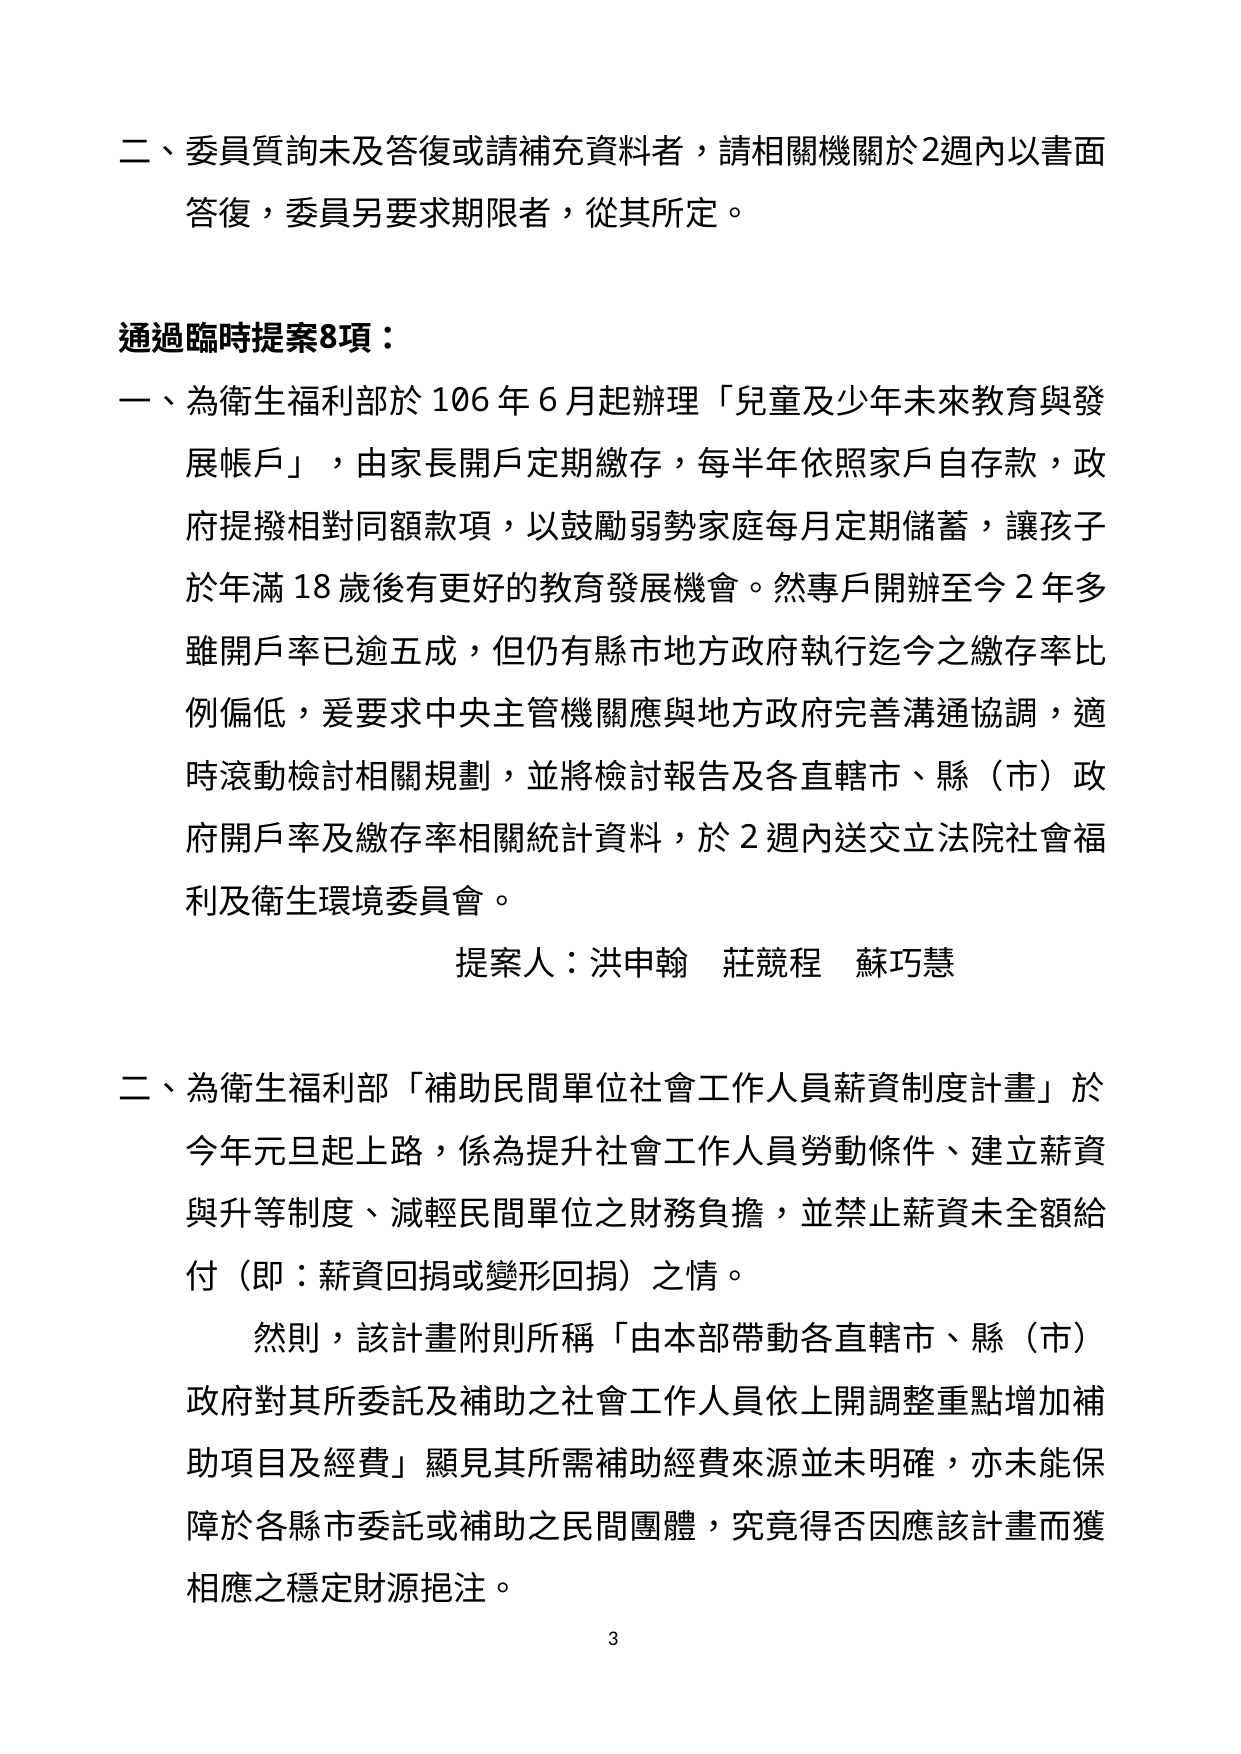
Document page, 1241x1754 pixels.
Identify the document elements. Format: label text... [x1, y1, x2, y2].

text 二、為衛生福利部「補助民間單位社會工作人員薪資制度計畫」於今年元旦起上路，係為提升社會工作人員勞動條件、建立薪資與升等制度、減輕民間單位之財務負擔，並禁止薪資未全額給付（即：薪資回捐或變形回捐）之情。 [118, 1044, 1107, 1294]
text 然則，該計畫附則所稱「由本部帶動各直轄市、縣（市）政府對其所委託及補助之社會工作人員依上開調整重點增加補助項目及經費」顯見其所需補助經費來源並未明確，亦未能保障於各縣市委託或補助之民間團體，究竟得否因應該計畫而獲相應之穩定財源挹注。 [187, 1294, 1107, 1607]
text 提案人：洪申翰 莊競程 蘇巧慧 [456, 919, 1107, 982]
text 一、為衛生福利部於106年6月起辦理「兒童及少年未來教育與發展帳戶」，由家長開戶定期繳存，每半年依照家戶自存款，政府提撥相對同額款項，以鼓勵弱勢家庭每月定期儲蓄，讓孩子於年滿18歲後有更好的教育發展機會。然專戶開辦至今2年多，雖開戶率已逾五成，但仍有縣市地方政府執行迄今之繳存率比例偏低，爰要求中央主管機關應與地方政府完善溝通協調，適時滾動檢討相關規劃，並將檢討報告及各直轄市、縣（市）政府開戶率及繳存率相關統計資料，於2週內送交立法院社會福利及衛生環境委員會。 [118, 357, 1107, 919]
text 二、委員質詢未及答復或請補充資料者，請相關機關於2週內以書面答復，委員另要求期限者，從其所定。 [118, 107, 1107, 232]
text 通過臨時提案8項： [118, 294, 1107, 357]
